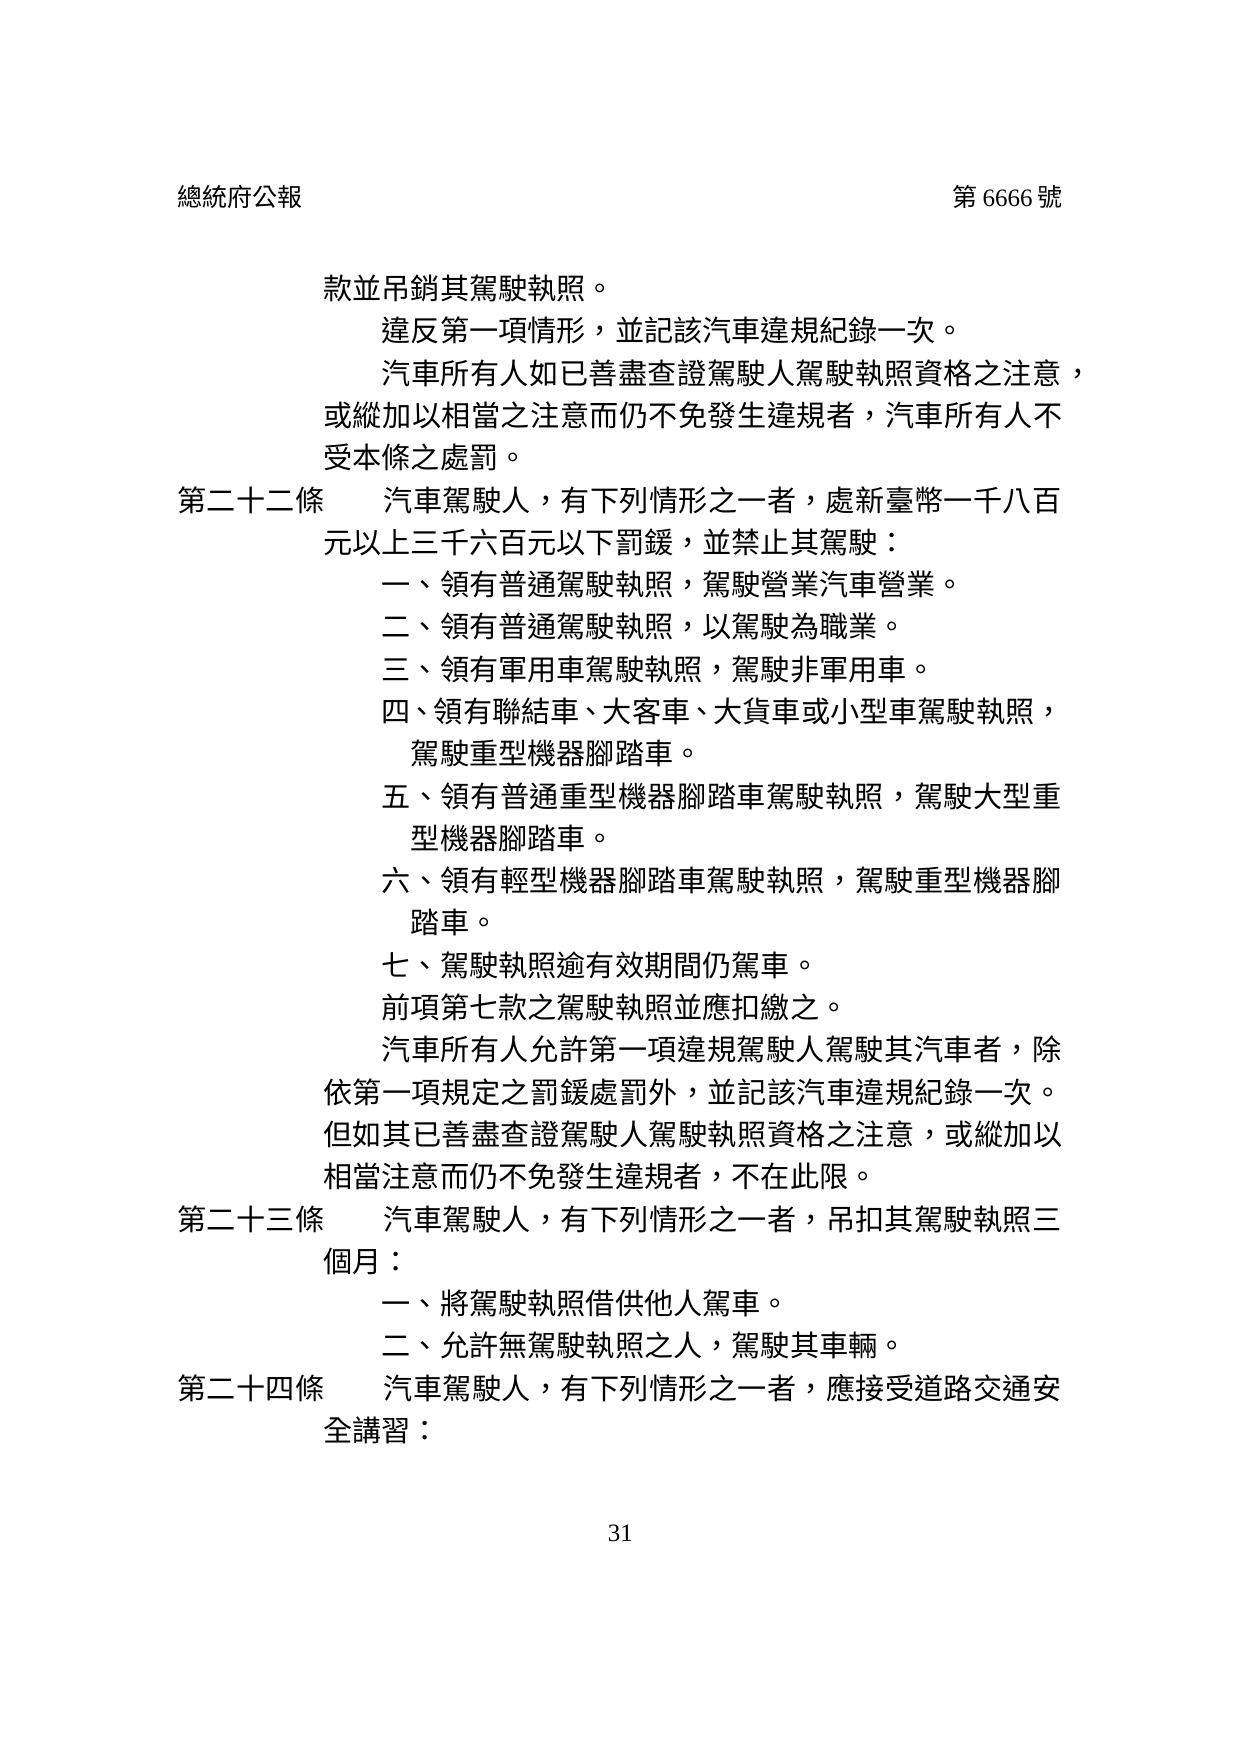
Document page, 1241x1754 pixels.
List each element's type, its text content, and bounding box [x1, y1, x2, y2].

text 違反第一項情形，並記該汽車違規紀錄一次。 [323, 308, 1063, 350]
text 七、駕駛執照逾有效期間仍駕車。 [381, 942, 1063, 985]
text 汽車所有人允許第一項違規駕駛人駕駛其汽車者，除依第一項規定之罰鍰處罰外，並記該汽車違規紀錄一次。但如其已善盡查證駕駛人駕駛執照資格之注意，或縱加以相當注意而仍不免發生違規者，不在此限。 [323, 1027, 1063, 1196]
text 第二十四條 汽車駕駛人，有下列情形之一者，應接受道路交通安全講習： [177, 1365, 1063, 1450]
text 二、允許無駕駛執照之人，駕駛其車輛。 [381, 1323, 1063, 1365]
text 二、領有普通駕駛執照，以駕駛為職業。 [381, 604, 1063, 646]
text 四、領有聯結車、大客車、大貨車或小型車駕駛執照，駕駛重型機器腳踏車。 [381, 689, 1063, 773]
text 一、領有普通駕駛執照，駕駛營業汽車營業。 [381, 562, 1063, 604]
text 款並吊銷其駕駛執照。 [323, 266, 1063, 308]
text 五、領有普通重型機器腳踏車駕駛執照，駕駛大型重型機器腳踏車。 [381, 773, 1063, 858]
text 三、領有軍用車駕駛執照，駕駛非軍用車。 [381, 646, 1063, 689]
text 一、將駕駛執照借供他人駕車。 [381, 1281, 1063, 1323]
text 汽車所有人如已善盡查證駕駛人駕駛執照資格之注意，或縱加以相當之注意而仍不免發生違規者，汽車所有人不受本條之處罰。 [323, 350, 1063, 477]
text 六、領有輕型機器腳踏車駕駛執照，駕駛重型機器腳踏車。 [381, 858, 1063, 942]
text 前項第七款之駕駛執照並應扣繳之。 [323, 985, 1063, 1027]
text 第二十二條 汽車駕駛人，有下列情形之一者，處新臺幣一千八百元以上三千六百元以下罰鍰，並禁止其駕駛： [177, 477, 1063, 562]
text 第二十三條 汽車駕駛人，有下列情形之一者，吊扣其駕駛執照三個月： [177, 1196, 1063, 1281]
